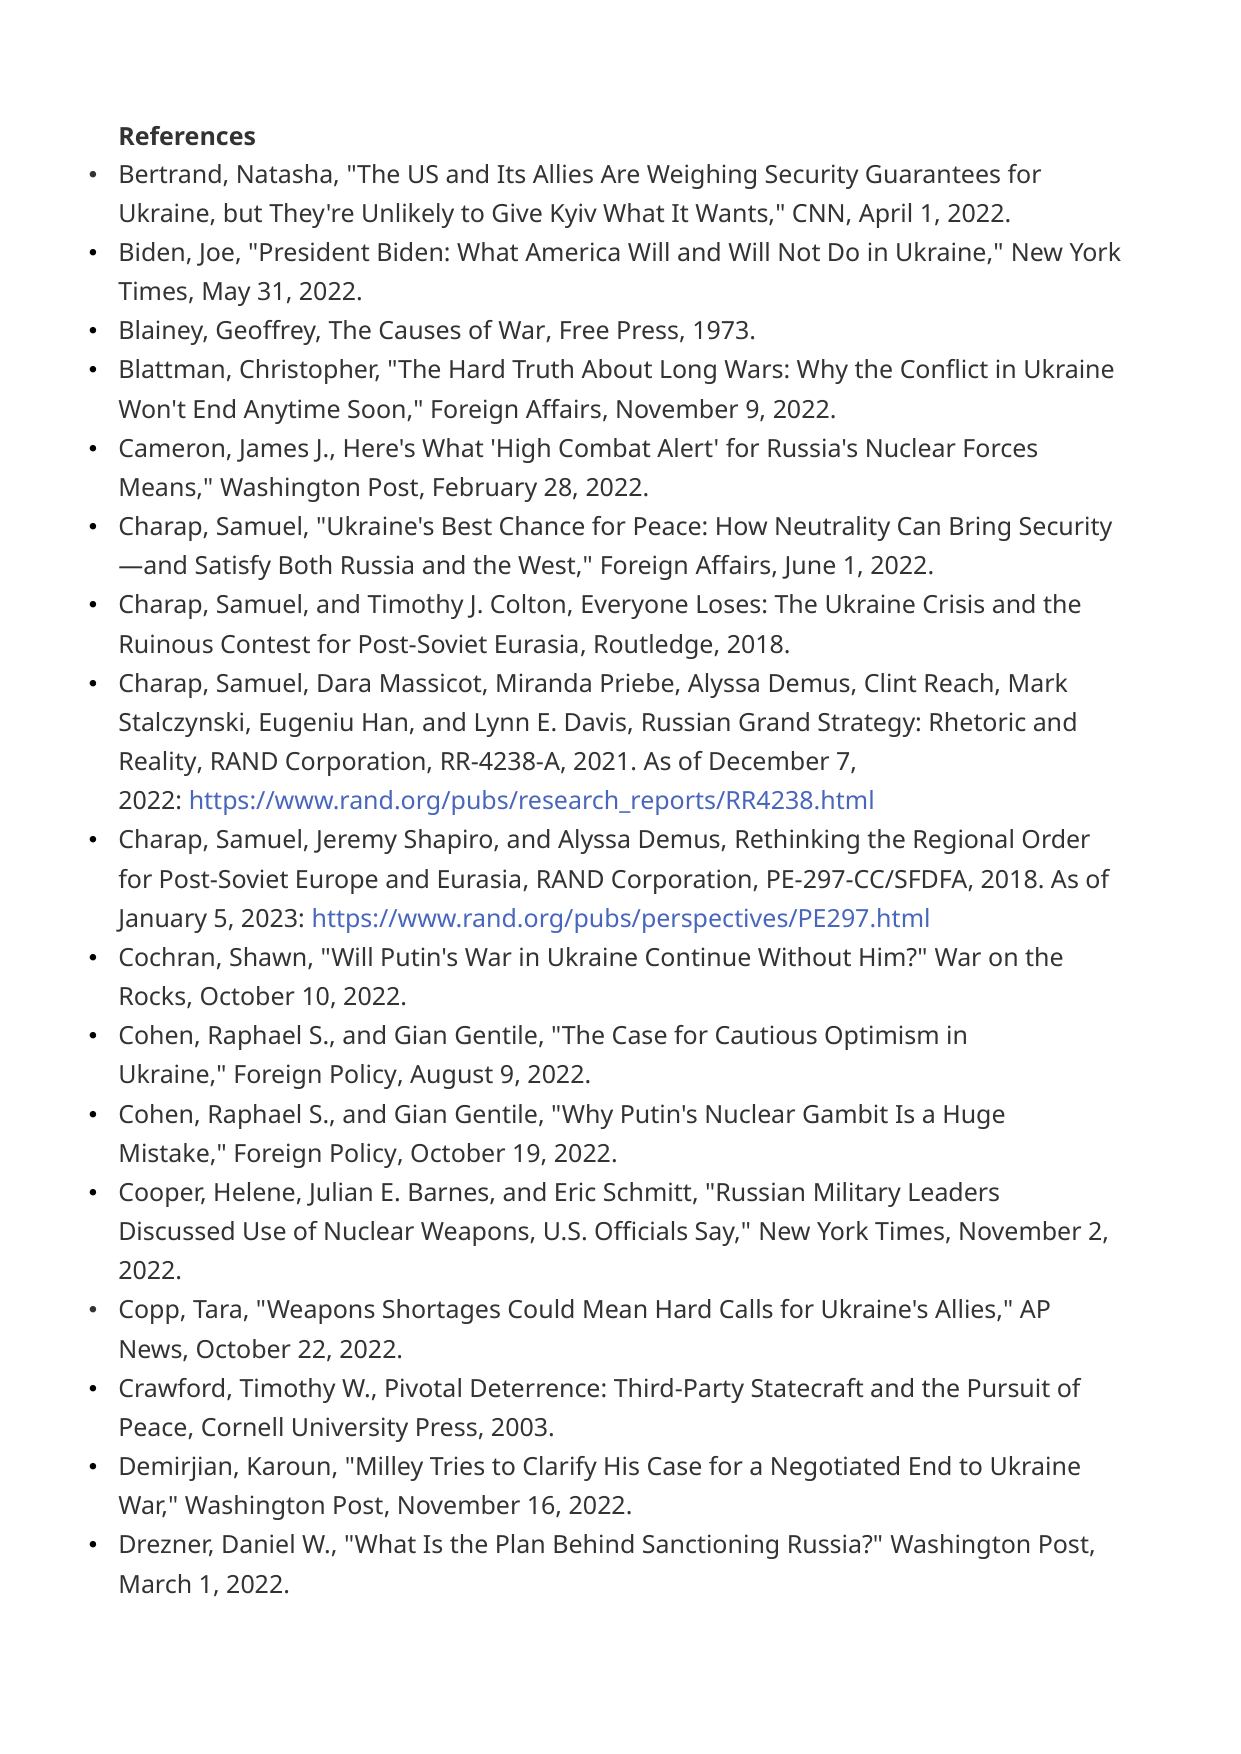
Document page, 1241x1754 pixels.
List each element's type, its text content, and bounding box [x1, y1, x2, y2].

list Copp, Tara, "Weapons Shortages Could Mean Hard Calls for Ukraine's Allies," AP News, October 22, 2022. [118, 1292, 1122, 1365]
list Biden, Joe, "President Biden: What America Will and Will Not Do in Ukraine," New York Times, May 31, 2022. [118, 234, 1122, 308]
list Drezner, Daniel W., "What Is the Plan Behind Sanctioning Russia?" Washington Post, March 1, 2022. [118, 1527, 1122, 1600]
list Blattman, Christopher, "The Hard Truth About Long Wars: Why the Conflict in Ukraine Won't End Anytime Soon," Foreign Affairs, November 9, 2022. [118, 352, 1122, 425]
list Cooper, Helene, Julian E. Barnes, and Eric Schmitt, "Russian Military Leaders Discussed Use of Nuclear Weapons, U.S. Officials Say," New York Times, November 2, 2022. [118, 1174, 1122, 1287]
list Charap, Samuel, Dara Massicot, Miranda Priebe, Alyssa Demus, Clint Reach, Mark Stalczynski, Eugeniu Han, and Lynn E. Davis, Russian Grand Strategy: Rhetoric and Reality, RAND Corporation, RR-4238-A, 2021. As of December 7, 2022: https://www.rand.org/pubs/research_reports/RR4238.html [118, 665, 1122, 817]
list Charap, Samuel, and Timothy J. Colton, Everyone Loses: The Ukraine Crisis and the Ruinous Contest for Post-Soviet Eurasia, Routledge, 2018. [118, 587, 1122, 660]
list Charap, Samuel, "Ukraine's Best Chance for Peace: How Neutrality Can Bring Security—and Satisfy Both Russia and the West," Foreign Affairs, June 1, 2022. [118, 509, 1122, 582]
list Bertrand, Natasha, "The US and Its Allies Are Weighing Security Guarantees for Ukraine, but They're Unlikely to Give Kyiv What It Wants," CNN, April 1, 2022. [118, 156, 1122, 229]
list Crawford, Timothy W., Pivotal Deterrence: Third-Party Statecraft and the Pursuit of Peace, Cornell University Press, 2003. [118, 1370, 1122, 1444]
list Demirjian, Karoun, "Milley Tries to Clarify His Case for a Negotiated End to Ukraine War," Washington Post, November 16, 2022. [118, 1449, 1122, 1522]
list Charap, Samuel, Jeremy Shapiro, and Alyssa Demus, Rethinking the Regional Order for Post-Soviet Europe and Eurasia, RAND Corporation, PE-297-CC/SFDFA, 2018. As of January 5, 2023: https://www.rand.org/pubs/perspectives/PE297.html [118, 822, 1122, 934]
list Cohen, Raphael S., and Gian Gentile, "The Case for Cautious Optimism in Ukraine," Foreign Policy, August 9, 2022. [118, 1018, 1122, 1091]
list Cohen, Raphael S., and Gian Gentile, "Why Putin's Nuclear Gambit Is a Huge Mistake," Foreign Policy, October 19, 2022. [118, 1096, 1122, 1169]
list Cochran, Shawn, "Will Putin's War in Ukraine Continue Without Him?" War on the Rocks, October 10, 2022. [118, 939, 1122, 1013]
subtitle References [118, 118, 1122, 152]
list Blainey, Geoffrey, The Causes of War, Free Press, 1973. [118, 313, 1122, 347]
list Cameron, James J., Here's What 'High Combat Alert' for Russia's Nuclear Forces Means," Washington Post, February 28, 2022. [118, 430, 1122, 504]
